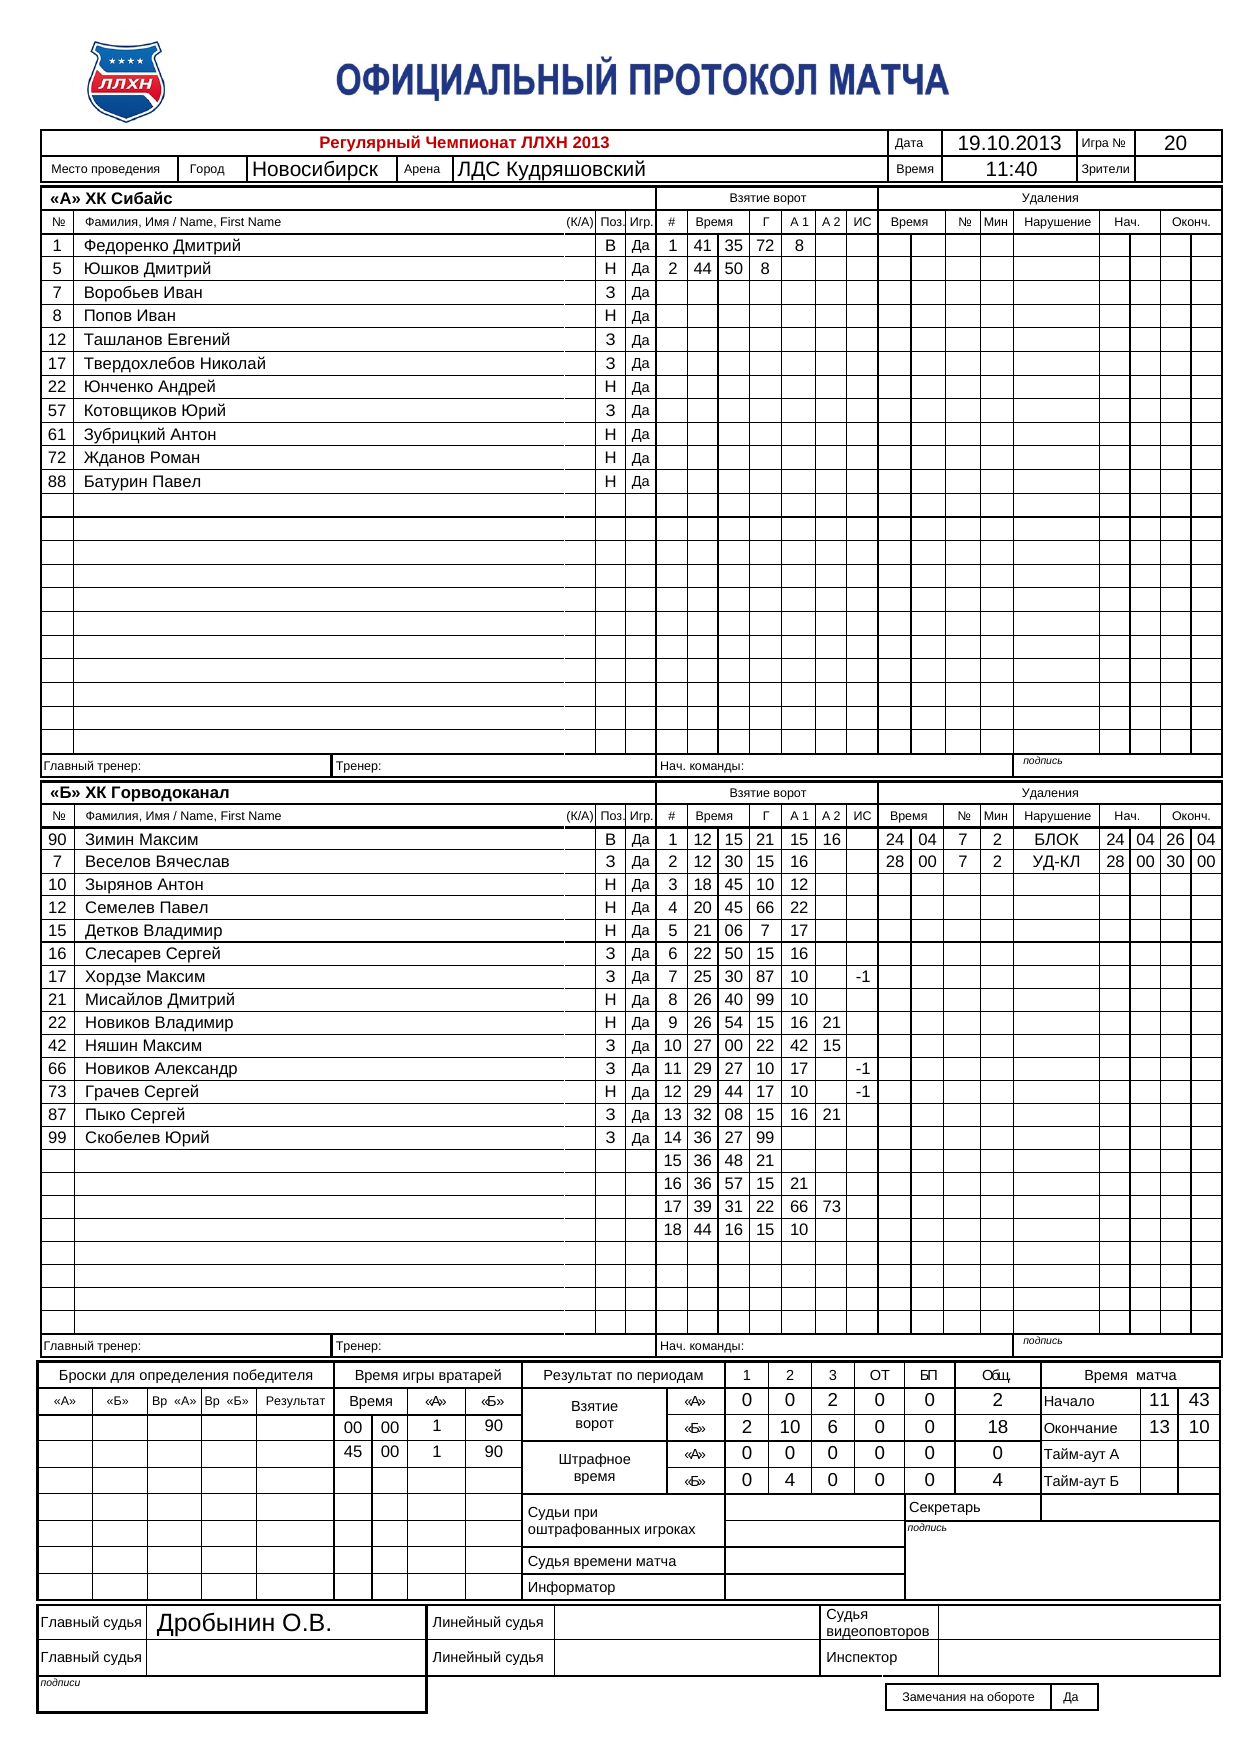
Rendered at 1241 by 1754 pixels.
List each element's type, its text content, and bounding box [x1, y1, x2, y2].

table_cell [657, 470, 687, 493]
table_cell [847, 1311, 877, 1333]
table_cell [944, 1288, 980, 1310]
table_cell Да [626, 989, 655, 1011]
table_cell [816, 707, 846, 729]
table_cell [719, 541, 749, 564]
table_cell [1131, 1058, 1160, 1079]
table_cell [879, 588, 910, 611]
table_cell [1014, 470, 1099, 493]
table_cell [626, 1173, 655, 1195]
table_header 19.10.2013 [943, 131, 1076, 155]
table_cell [75, 1265, 564, 1287]
table_cell Н [596, 470, 625, 493]
table_cell Н [596, 257, 625, 280]
table_cell 35 [719, 235, 749, 256]
table_cell Няшин Максим [75, 1035, 564, 1057]
table_cell [946, 399, 980, 422]
table_cell [565, 659, 595, 682]
table_cell [944, 1035, 980, 1057]
table_cell Да [626, 966, 655, 987]
table_cell [657, 399, 687, 422]
table_cell [1131, 1035, 1160, 1057]
table_cell [944, 1173, 980, 1195]
table_cell [847, 943, 877, 964]
table_cell [466, 1574, 521, 1599]
table_cell [981, 305, 1013, 327]
table_cell 2 [657, 257, 687, 280]
table_cell Нач. [1100, 211, 1160, 233]
table_cell [1192, 565, 1221, 587]
table_cell Линейный судья [428, 1640, 554, 1675]
table_cell [1131, 896, 1160, 918]
table_cell 26 [688, 989, 717, 1011]
table_cell [912, 1035, 943, 1057]
table_cell [1192, 1288, 1221, 1310]
table_cell 8 [657, 989, 687, 1011]
table_cell [939, 1640, 1219, 1675]
table_cell [912, 707, 945, 729]
table_cell [816, 1265, 846, 1287]
table_cell [1100, 1127, 1129, 1149]
table_cell [816, 423, 846, 445]
table_cell [719, 376, 749, 398]
table_cell [981, 659, 1013, 682]
table_cell [1161, 305, 1190, 327]
table_cell Да [626, 1012, 655, 1033]
table_cell [750, 470, 781, 493]
table_cell [596, 707, 625, 729]
table_cell [1131, 423, 1160, 445]
table_cell [879, 1311, 910, 1333]
table_cell 15 [750, 1173, 781, 1195]
table_cell [1161, 328, 1190, 351]
table_header 3 [812, 1363, 854, 1387]
table_cell [408, 1521, 465, 1546]
table_cell Поз. [596, 805, 625, 826]
table_cell [1161, 1035, 1190, 1057]
table_cell [879, 1173, 910, 1195]
table_cell 21 [782, 1173, 815, 1195]
table_cell 0 [905, 1468, 954, 1493]
table_cell 99 [750, 989, 781, 1011]
table_cell [1192, 683, 1221, 706]
table_cell [1100, 494, 1129, 516]
table_cell [750, 565, 781, 587]
table_cell З [596, 1035, 625, 1057]
table_cell # [657, 805, 687, 826]
table_cell [1161, 1127, 1190, 1149]
table_cell [688, 659, 717, 682]
table_cell [1161, 1173, 1190, 1195]
table_cell [42, 588, 73, 611]
table_cell 12 [688, 829, 717, 849]
table_cell [42, 612, 73, 634]
table_cell [981, 1173, 1013, 1195]
table_cell [912, 1058, 943, 1079]
table_cell [1014, 730, 1099, 753]
table_cell [657, 376, 687, 398]
table_cell -1 [847, 966, 877, 987]
table_cell [1100, 1150, 1129, 1172]
table_cell [750, 352, 781, 374]
table_cell [42, 1288, 74, 1310]
table_cell [847, 446, 877, 469]
table_cell 22 [750, 1035, 781, 1057]
table_cell [944, 966, 980, 987]
table_cell 13 [657, 1104, 687, 1126]
table_cell Время [688, 211, 749, 233]
table_cell [1131, 399, 1160, 422]
table_cell [847, 989, 877, 1011]
table_cell [1131, 1196, 1160, 1218]
table_cell [1014, 1219, 1099, 1241]
table_cell [1100, 1081, 1129, 1103]
table_cell 7 [750, 920, 781, 941]
table_cell Зрители [1078, 157, 1134, 181]
table_cell 0 [769, 1389, 811, 1413]
table_cell [847, 305, 877, 327]
table_cell [596, 1196, 625, 1218]
table_cell [879, 1081, 910, 1103]
table_cell 15 [750, 943, 781, 964]
table_cell [782, 1311, 815, 1333]
table_cell [93, 1416, 147, 1440]
table_cell 45 [719, 874, 749, 895]
table_cell [816, 943, 846, 964]
table_cell [1161, 565, 1190, 587]
table_cell [1192, 1242, 1221, 1264]
table_cell [750, 446, 781, 469]
table_cell [1161, 541, 1190, 564]
table_cell [1100, 328, 1129, 351]
table_cell [1014, 989, 1099, 1011]
table_cell [74, 636, 564, 658]
table_cell [847, 1173, 877, 1195]
table_cell Н [596, 989, 625, 1011]
table_cell [1014, 707, 1099, 729]
table_cell [782, 612, 815, 634]
table_cell [75, 1150, 564, 1172]
table_cell Тренер: [333, 755, 655, 776]
table_cell 61 [42, 423, 73, 445]
table_cell [944, 874, 980, 895]
table_cell [719, 1311, 749, 1333]
table_cell [1014, 1150, 1099, 1172]
table_cell [688, 470, 717, 493]
table_cell 30 [1161, 850, 1190, 872]
table_cell Город [179, 157, 246, 181]
table_cell [1099, 1682, 1220, 1711]
table_cell [1192, 399, 1221, 422]
table_cell [257, 1547, 333, 1573]
table_cell Мин [981, 211, 1013, 233]
table_cell [981, 328, 1013, 351]
table_cell [750, 683, 781, 706]
table_cell [879, 565, 910, 587]
table_cell Воробьев Иван [74, 281, 564, 303]
table_cell [1100, 920, 1129, 941]
table_cell [1042, 1495, 1219, 1520]
table_cell подпись [1014, 755, 1221, 776]
table_cell [1100, 352, 1129, 374]
table_cell З [596, 281, 625, 303]
table_cell 10 [782, 989, 815, 1011]
table_cell [981, 235, 1013, 256]
table_cell Информатор [523, 1575, 724, 1599]
table_cell [782, 659, 815, 682]
table_cell [42, 636, 73, 658]
table_cell 10 [782, 1081, 815, 1103]
table_cell [879, 352, 910, 374]
table_cell Да [626, 257, 655, 280]
table_cell [782, 1127, 815, 1149]
table_cell Нач. [1100, 805, 1160, 826]
table_cell [726, 1548, 904, 1573]
table_cell [565, 399, 595, 422]
table_cell [1100, 518, 1129, 540]
table_cell [688, 588, 717, 611]
table_cell [657, 612, 687, 634]
table_cell [719, 281, 749, 303]
table_cell [657, 1242, 687, 1264]
table_cell [1179, 1441, 1219, 1467]
table_cell [1161, 896, 1190, 918]
table_cell 73 [816, 1196, 846, 1218]
table_cell [912, 683, 945, 706]
table_cell 6 [657, 943, 687, 964]
table_cell З [596, 328, 625, 351]
table_cell [847, 257, 877, 280]
table_cell [879, 943, 910, 964]
table_cell [1014, 1242, 1099, 1264]
table_cell [1161, 423, 1190, 445]
table_cell [946, 235, 980, 256]
table_cell [782, 305, 815, 327]
table_cell [565, 1150, 595, 1172]
table_cell 57 [42, 399, 73, 422]
table_cell [1131, 683, 1160, 706]
table_cell [1131, 588, 1160, 611]
table_cell [657, 636, 687, 658]
table_cell [912, 943, 943, 964]
table_cell [782, 730, 815, 753]
table_cell [981, 281, 1013, 303]
table_cell [879, 683, 910, 706]
table_cell [42, 1219, 74, 1241]
table_cell [750, 588, 781, 611]
table_cell [596, 1150, 625, 1172]
table_cell ЛДС Кудряшовский [454, 157, 887, 181]
table_cell [1014, 446, 1099, 469]
table_cell [1100, 281, 1129, 303]
table_cell [1014, 1081, 1099, 1103]
table_cell 41 [688, 235, 717, 256]
table_cell [688, 328, 717, 351]
table_cell Ташланов Евгений [74, 328, 564, 351]
table_cell 0 [905, 1415, 954, 1440]
table_cell [335, 1468, 371, 1493]
table_cell [1100, 376, 1129, 398]
table_cell [719, 305, 749, 327]
table_cell [1014, 376, 1099, 398]
table_cell 8 [782, 235, 815, 256]
table_cell «А» [668, 1389, 724, 1413]
table_cell № [944, 805, 980, 826]
table_cell А 1 [782, 211, 815, 233]
table_cell 04 [912, 829, 943, 849]
table_cell № [42, 211, 73, 233]
table_cell [912, 896, 943, 918]
table_cell 00 [1192, 850, 1221, 872]
table_cell [946, 683, 980, 706]
table_cell Нач. команды: [657, 1335, 1012, 1356]
table_cell [596, 1311, 625, 1333]
table_cell [944, 896, 980, 918]
table_cell 7 [42, 850, 74, 872]
table_cell [879, 376, 910, 398]
table_cell [565, 636, 595, 658]
table_cell 15 [750, 1104, 781, 1126]
table_cell 25 [688, 966, 717, 987]
table_cell [816, 541, 846, 564]
table_cell [93, 1494, 147, 1520]
table_cell [626, 730, 655, 753]
table_cell [626, 588, 655, 611]
table_cell [1161, 588, 1190, 611]
table_cell Да [626, 376, 655, 398]
table_cell [1192, 636, 1221, 658]
table_cell [750, 730, 781, 753]
table_cell [782, 399, 815, 422]
table_cell [816, 1288, 846, 1310]
table_cell 12 [42, 328, 73, 351]
table_cell [946, 730, 980, 753]
table_cell [847, 850, 877, 872]
table_cell [981, 989, 1013, 1011]
table_cell [565, 1012, 595, 1033]
table_cell А 2 [816, 805, 846, 826]
table_cell 0 [905, 1389, 954, 1413]
table_cell [626, 659, 655, 682]
table_cell 00 [719, 1035, 749, 1057]
table_cell [1014, 565, 1099, 587]
table_cell [1161, 352, 1190, 374]
table_cell [879, 423, 910, 445]
table_cell [912, 494, 945, 516]
table_cell [1014, 1196, 1099, 1218]
table_cell [1131, 1081, 1160, 1103]
table_cell [981, 1196, 1013, 1218]
table_cell [847, 235, 877, 256]
table_cell [565, 850, 595, 872]
table_cell [981, 541, 1013, 564]
table_cell [1131, 446, 1160, 469]
table_header Удаления [879, 188, 1221, 209]
table_cell [816, 376, 846, 398]
table_cell 0 [726, 1389, 768, 1413]
table_cell [944, 1058, 980, 1079]
table_cell Новиков Владимир [75, 1012, 564, 1033]
table_cell [42, 659, 73, 682]
table_cell А 1 [782, 805, 815, 826]
table_cell [1014, 943, 1099, 964]
table_cell [42, 565, 73, 587]
table_cell УД-КЛ [1014, 850, 1099, 872]
table_cell 17 [782, 920, 815, 941]
table_cell 10 [782, 966, 815, 987]
table_cell Да [626, 446, 655, 469]
table_cell [879, 1265, 910, 1287]
table_cell [782, 707, 815, 729]
table_header 20 [1136, 131, 1221, 155]
table_cell [816, 896, 846, 918]
table_cell [688, 612, 717, 634]
table_cell [1192, 376, 1221, 398]
table_cell (К/А) [565, 805, 595, 826]
table_cell 16 [42, 943, 74, 964]
table_cell [657, 423, 687, 445]
table_cell Главный судья [39, 1606, 146, 1639]
table_cell 36 [688, 1127, 717, 1149]
table_cell [944, 1311, 980, 1333]
table_cell [39, 1547, 92, 1573]
table_cell [912, 446, 945, 469]
table_cell 0 [855, 1442, 904, 1467]
table_cell [466, 1468, 521, 1493]
table_cell [816, 636, 846, 658]
table_cell [408, 1468, 465, 1493]
table_cell [1161, 966, 1190, 987]
table_cell [42, 1173, 74, 1195]
table_cell 17 [782, 1058, 815, 1079]
table_cell [1161, 707, 1190, 729]
table_cell Нарушение [1014, 805, 1099, 826]
table_cell [981, 565, 1013, 587]
table_cell [596, 1288, 625, 1310]
table_header Результат по периодам [523, 1363, 724, 1387]
table_cell [816, 1150, 846, 1172]
table_cell [946, 328, 980, 351]
table_cell [626, 1242, 655, 1264]
table_cell [688, 1288, 717, 1310]
table_cell [816, 1219, 846, 1241]
table_cell [1014, 1265, 1099, 1287]
table_cell [74, 588, 564, 611]
table_cell 1 [408, 1441, 465, 1467]
table_cell [912, 352, 945, 374]
table_cell 2 [981, 829, 1013, 849]
table_cell [657, 1265, 687, 1287]
table_cell [750, 1265, 781, 1287]
table_cell З [596, 943, 625, 964]
table_cell [1014, 518, 1099, 540]
table_cell [565, 281, 595, 303]
table_cell [1100, 943, 1129, 964]
table_cell [1192, 470, 1221, 493]
table_header ОТ [855, 1363, 904, 1387]
table_cell 31 [719, 1196, 749, 1218]
table_cell [657, 328, 687, 351]
table_cell 15 [750, 1219, 781, 1241]
table_cell [1161, 257, 1190, 280]
table_cell [816, 730, 846, 753]
table_cell Тайм-аут А [1042, 1441, 1140, 1467]
table_cell [946, 707, 980, 729]
table_cell [657, 494, 687, 516]
table_cell Хордзе Максим [75, 966, 564, 987]
table_cell [847, 399, 877, 422]
table_cell [912, 399, 945, 422]
table_cell [981, 896, 1013, 918]
table_cell -1 [847, 1058, 877, 1079]
table_cell [1131, 1219, 1160, 1241]
table_cell [981, 1288, 1013, 1310]
table_cell Да [626, 1127, 655, 1149]
table_cell [596, 730, 625, 753]
table_cell 04 [1192, 829, 1221, 849]
table_cell 16 [782, 1104, 815, 1126]
table_cell [946, 494, 980, 516]
table_cell [626, 612, 655, 634]
table_cell 20 [688, 896, 717, 918]
table_cell 16 [657, 1173, 687, 1195]
table_cell [74, 541, 564, 564]
table_cell Время [335, 1389, 407, 1413]
table_cell [912, 1127, 943, 1149]
table_cell [816, 565, 846, 587]
table_cell 90 [466, 1441, 521, 1467]
table_cell [1161, 494, 1190, 516]
table_cell Да [626, 1035, 655, 1057]
table_cell [847, 1288, 877, 1310]
table_cell [847, 423, 877, 445]
table_cell БЛОК [1014, 829, 1099, 849]
table_cell [688, 683, 717, 706]
table_cell [335, 1547, 371, 1573]
table_cell [879, 896, 910, 918]
table_cell [1192, 305, 1221, 327]
table_cell [565, 1127, 595, 1149]
table_cell Оконч. [1161, 805, 1221, 826]
table_cell # [657, 211, 687, 233]
table_cell [1100, 1058, 1129, 1079]
table_cell Главный тренер: [42, 755, 330, 776]
table_cell 45 [335, 1441, 371, 1467]
table_cell [626, 1288, 655, 1310]
table_cell [565, 1081, 595, 1103]
table_cell [93, 1441, 147, 1467]
table_cell [719, 1265, 749, 1287]
table_cell Тренер: [333, 1335, 655, 1356]
table_cell [847, 730, 877, 753]
table_cell [1131, 1288, 1160, 1310]
table_cell Взятие ворот [523, 1389, 666, 1440]
table_cell [1014, 659, 1099, 682]
table_cell [944, 1081, 980, 1103]
table_cell 17 [42, 352, 73, 374]
table_cell Новиков Александр [75, 1058, 564, 1079]
table_cell [1161, 636, 1190, 658]
table_cell Да [626, 829, 655, 849]
table_cell [1100, 541, 1129, 564]
table_cell [719, 352, 749, 374]
table_cell [1161, 1219, 1190, 1241]
table_cell 17 [750, 1081, 781, 1103]
table_cell [944, 1219, 980, 1241]
table_cell [257, 1494, 333, 1520]
table_header Время игры вратарей [335, 1363, 521, 1387]
table_cell 10 [657, 1035, 687, 1057]
table_cell [1192, 1127, 1221, 1149]
table_cell [1192, 966, 1221, 987]
table_cell [42, 541, 73, 564]
table_cell [719, 423, 749, 445]
table_cell [1161, 1242, 1190, 1264]
table_cell [1131, 1311, 1160, 1333]
table_cell [847, 281, 877, 303]
table_cell [1161, 612, 1190, 634]
table_cell [565, 1242, 595, 1264]
table_cell [42, 1196, 74, 1218]
table_cell Н [596, 1081, 625, 1103]
table_cell [1192, 707, 1221, 729]
table_cell [1192, 896, 1221, 918]
table_cell 0 [855, 1468, 904, 1493]
table_cell [1192, 1081, 1221, 1103]
table_cell [1131, 1150, 1160, 1172]
table_cell [74, 612, 564, 634]
table_cell [782, 352, 815, 374]
table_cell [1014, 257, 1099, 280]
table_cell Да [626, 305, 655, 327]
table_cell 48 [719, 1150, 749, 1172]
table_cell [257, 1416, 333, 1440]
table_cell [74, 518, 564, 540]
table_cell 08 [719, 1104, 749, 1126]
table_cell 15 [816, 1035, 846, 1057]
table_cell [466, 1521, 521, 1546]
table_cell [847, 896, 877, 918]
table_cell [1192, 1058, 1221, 1079]
table_cell [1161, 518, 1190, 540]
picture [5, 28, 1179, 129]
table_cell 22 [782, 896, 815, 918]
table_cell [816, 399, 846, 422]
table_cell [1100, 305, 1129, 327]
table_cell [1161, 281, 1190, 303]
table_cell [912, 636, 945, 658]
table_cell [944, 943, 980, 964]
table_cell [719, 1288, 749, 1310]
table_cell [1014, 352, 1099, 374]
table_cell 14 [657, 1127, 687, 1149]
table_cell [782, 518, 815, 540]
table_cell 18 [956, 1415, 1040, 1440]
table_cell 44 [688, 257, 717, 280]
table_cell З [596, 1058, 625, 1079]
table_cell 5 [42, 257, 73, 280]
table_cell [596, 494, 625, 516]
table_cell 7 [657, 966, 687, 987]
table_cell [946, 305, 980, 327]
table_cell [782, 281, 815, 303]
table_cell [657, 541, 687, 564]
table_cell «Б » [466, 1389, 521, 1413]
table_cell [912, 1150, 943, 1172]
table_cell [39, 1521, 92, 1546]
table_cell [1014, 1104, 1099, 1126]
table_cell (К/А) [565, 211, 595, 233]
table_cell [847, 1196, 877, 1218]
table_cell 3 [657, 874, 687, 895]
table_cell [750, 659, 781, 682]
table_cell [1192, 1035, 1221, 1057]
table_cell [981, 257, 1013, 280]
table_cell 0 [855, 1389, 904, 1413]
table_cell [719, 730, 749, 753]
table_cell Арена [398, 157, 452, 181]
table_cell [1014, 1311, 1099, 1333]
table_cell [879, 1058, 910, 1079]
table_cell [202, 1468, 256, 1493]
table_cell 66 [782, 1196, 815, 1218]
table_cell [1014, 328, 1099, 351]
table_cell 28 [1100, 850, 1129, 872]
table_cell [944, 920, 980, 941]
table_cell 4 [657, 896, 687, 918]
table_cell 17 [42, 966, 74, 987]
table_cell [1161, 399, 1190, 422]
table_cell [1014, 612, 1099, 634]
table_cell Зимин Максим [75, 829, 564, 849]
table_cell 11 [1141, 1389, 1177, 1413]
table_cell [912, 730, 945, 753]
table_cell [879, 518, 910, 540]
table_cell [626, 565, 655, 587]
table_cell [719, 636, 749, 658]
table_cell [74, 683, 564, 706]
table_cell 10 [1179, 1415, 1219, 1440]
table_cell [565, 874, 595, 895]
table_cell [93, 1468, 147, 1493]
table_cell 15 [42, 920, 74, 941]
table_cell [944, 1265, 980, 1287]
table_cell [1131, 874, 1160, 895]
table_cell [912, 612, 945, 634]
table_cell [688, 541, 717, 564]
table_cell [42, 1311, 74, 1333]
table_cell [981, 636, 1013, 658]
table_cell [782, 636, 815, 658]
table_cell 0 [769, 1442, 811, 1467]
table_cell [912, 235, 945, 256]
table_cell [719, 1242, 749, 1264]
table_cell Да [626, 352, 655, 374]
table_cell [596, 1265, 625, 1287]
table_cell [847, 612, 877, 634]
table_cell 39 [688, 1196, 717, 1218]
table_cell [879, 920, 910, 941]
table_cell [565, 966, 595, 987]
table_cell [750, 707, 781, 729]
table_cell [782, 446, 815, 469]
table_cell [565, 1035, 595, 1057]
table_cell 15 [750, 850, 781, 872]
table_cell [1161, 1081, 1190, 1103]
table_cell Котовщиков Юрий [74, 399, 564, 422]
table_cell [1192, 1104, 1221, 1126]
table_cell [688, 1265, 717, 1287]
table_cell 42 [42, 1035, 74, 1057]
table_cell А 2 [816, 211, 846, 233]
table_cell [816, 874, 846, 895]
table_cell 42 [782, 1035, 815, 1057]
table_cell [879, 989, 910, 1011]
table_cell [981, 683, 1013, 706]
table_cell [596, 541, 625, 564]
table_cell [373, 1574, 407, 1599]
table_cell Слесарев Сергей [75, 943, 564, 964]
table_cell [596, 636, 625, 658]
table_cell [75, 1173, 564, 1195]
table_cell [847, 683, 877, 706]
table_cell Да [626, 874, 655, 895]
table_cell [565, 1265, 595, 1287]
table_cell [847, 376, 877, 398]
table_cell № [946, 211, 980, 233]
table_cell [408, 1574, 465, 1599]
table_cell 30 [719, 966, 749, 987]
table_cell [719, 399, 749, 422]
table_header Да [1052, 1685, 1097, 1709]
table_cell [565, 541, 595, 564]
table_cell [688, 494, 717, 516]
table_cell [148, 1574, 201, 1599]
table_cell [1192, 328, 1221, 351]
table_header Взятие ворот [657, 188, 877, 209]
table_cell [1161, 1265, 1190, 1287]
table_cell [657, 352, 687, 374]
table_cell 18 [688, 874, 717, 895]
table_cell 36 [688, 1173, 717, 1195]
table_cell [657, 305, 687, 327]
table_cell [565, 494, 595, 516]
table_cell [816, 850, 846, 872]
table_cell [1131, 518, 1160, 540]
table_cell 54 [719, 1012, 749, 1033]
table_cell 43 [1179, 1389, 1219, 1413]
table_cell 30 [719, 850, 749, 872]
table_cell [1131, 1127, 1160, 1149]
table_cell Да [626, 943, 655, 964]
table_cell [1131, 494, 1160, 516]
table_cell [1131, 541, 1160, 564]
table_cell Н [596, 896, 625, 918]
table_cell [750, 636, 781, 658]
table_cell [912, 305, 945, 327]
table_cell Да [626, 328, 655, 351]
table_cell 1 [408, 1416, 465, 1440]
table_cell [847, 518, 877, 540]
table_cell [1100, 636, 1129, 658]
table_cell Федоренко Дмитрий [74, 235, 564, 256]
table_cell З [596, 1127, 625, 1149]
table_cell [657, 281, 687, 303]
table_cell [946, 659, 980, 682]
table_cell 90 [466, 1416, 521, 1440]
table_cell [782, 1150, 815, 1172]
table_cell 9 [657, 1012, 687, 1033]
table_cell З [596, 399, 625, 422]
table_cell [1131, 281, 1160, 303]
table_cell [1192, 257, 1221, 280]
table_cell ИС [847, 805, 877, 826]
table_cell [1100, 399, 1129, 422]
table_cell 16 [782, 1012, 815, 1033]
table_cell [981, 1242, 1013, 1264]
table_cell В [596, 829, 625, 849]
table_cell [565, 896, 595, 918]
table_cell [42, 707, 73, 729]
table_cell [879, 1288, 910, 1310]
table_cell [657, 659, 687, 682]
table_cell [1192, 352, 1221, 374]
table_cell [879, 730, 910, 753]
table_cell [847, 565, 877, 587]
table_cell [148, 1468, 201, 1493]
table_cell [42, 683, 73, 706]
table_cell 12 [782, 874, 815, 895]
table_cell [719, 707, 749, 729]
table_cell [148, 1547, 201, 1573]
table_cell [1131, 565, 1160, 587]
table_cell Результат [257, 1389, 333, 1413]
table_cell [946, 541, 980, 564]
table_cell Фамилия, Имя / Name, First Name [74, 211, 565, 233]
table_cell [816, 659, 846, 682]
table_cell [847, 588, 877, 611]
table_cell [750, 376, 781, 398]
table_cell [1100, 989, 1129, 1011]
table_cell Главный тренер: [42, 1335, 330, 1356]
table_cell [1131, 943, 1160, 964]
table_cell [1100, 588, 1129, 611]
table_cell [657, 1311, 687, 1333]
table_cell [42, 494, 73, 516]
table_cell [1161, 470, 1190, 493]
table_cell «А» [408, 1389, 465, 1413]
table_cell [946, 446, 980, 469]
table_cell 2 [956, 1389, 1040, 1413]
table_cell [1014, 235, 1099, 256]
table_cell [147, 1640, 425, 1675]
table_cell 29 [688, 1081, 717, 1103]
table_cell [257, 1574, 333, 1599]
table_cell Главный судья [39, 1640, 146, 1675]
table_cell Пыко Сергей [75, 1104, 564, 1126]
table_cell [750, 541, 781, 564]
table_cell [981, 518, 1013, 540]
table_cell [1014, 874, 1099, 895]
table_cell [946, 588, 980, 611]
table_cell подпись [1014, 1335, 1221, 1356]
table_cell 7 [944, 829, 980, 849]
table_cell 66 [42, 1058, 74, 1079]
table_cell [1014, 399, 1099, 422]
table_cell 11:40 [943, 157, 1076, 181]
table_cell [782, 328, 815, 351]
table_cell ИС [847, 211, 877, 233]
table_cell 15 [750, 1012, 781, 1033]
table_cell [816, 588, 846, 611]
table_cell З [596, 850, 625, 872]
table_cell [626, 1150, 655, 1172]
table_cell [1192, 1173, 1221, 1195]
table_cell [626, 1311, 655, 1333]
table_cell [565, 612, 595, 634]
table_cell [816, 683, 846, 706]
table_cell «А» [39, 1389, 92, 1413]
table_cell [912, 423, 945, 445]
table_cell [1100, 1035, 1129, 1057]
table_cell [408, 1547, 465, 1573]
table_cell [981, 920, 1013, 941]
table_cell 22 [750, 1196, 781, 1218]
table_cell [1100, 966, 1129, 987]
table_cell Да [626, 896, 655, 918]
table_cell 15 [782, 829, 815, 849]
table_cell [74, 494, 564, 516]
table_cell Нач. команды: [657, 755, 1012, 776]
table_cell [981, 1035, 1013, 1057]
table_cell 87 [42, 1104, 74, 1126]
table_cell [1192, 1012, 1221, 1033]
table_cell [981, 588, 1013, 611]
table_cell 22 [42, 1012, 74, 1033]
table_cell [879, 1104, 910, 1126]
table_cell [1161, 659, 1190, 682]
table_cell [1100, 565, 1129, 587]
table_cell [847, 874, 877, 895]
table_cell [565, 328, 595, 351]
table_cell Н [596, 376, 625, 398]
table_cell 99 [42, 1127, 74, 1149]
table_cell 57 [719, 1173, 749, 1195]
table_cell [912, 1311, 943, 1333]
table_cell [1136, 157, 1221, 181]
table_cell «Б» [93, 1389, 147, 1413]
table_cell [657, 707, 687, 729]
table_cell [1100, 1265, 1129, 1287]
table_cell [1131, 730, 1160, 753]
table_cell [565, 423, 595, 445]
table_header Время матча [1042, 1363, 1219, 1387]
table_cell Штрафное время [523, 1442, 666, 1493]
table_cell [879, 328, 910, 351]
table_cell [879, 446, 910, 469]
table_cell [1131, 636, 1160, 658]
table_cell [1100, 423, 1129, 445]
table_cell [565, 683, 595, 706]
table_cell Дробынин О.В. [147, 1606, 425, 1639]
table_cell 16 [782, 943, 815, 964]
table_cell 11 [657, 1058, 687, 1079]
table_cell [816, 989, 846, 1011]
table_cell [1161, 683, 1190, 706]
table_cell [42, 1150, 74, 1172]
table_cell [912, 376, 945, 398]
table_cell 4 [956, 1468, 1040, 1493]
table_cell 16 [782, 850, 815, 872]
table_cell [565, 588, 595, 611]
table_cell [657, 446, 687, 469]
table_cell [1100, 1288, 1129, 1310]
table_cell [565, 1219, 595, 1241]
table_cell [626, 518, 655, 540]
table_cell [847, 352, 877, 374]
table_cell [879, 541, 910, 564]
table_cell [944, 1150, 980, 1172]
table_cell [1014, 683, 1099, 706]
table_cell Н [596, 423, 625, 445]
table_cell Вр «Б» [202, 1389, 256, 1413]
table_cell [1131, 1173, 1160, 1195]
table_cell [626, 683, 655, 706]
table_cell [626, 636, 655, 658]
table_cell 87 [750, 966, 781, 987]
table_cell [626, 541, 655, 564]
table_cell Юшков Дмитрий [74, 257, 564, 280]
table_cell [373, 1494, 407, 1520]
table_cell [847, 636, 877, 658]
table_cell [42, 1265, 74, 1287]
table_cell Да [626, 850, 655, 872]
table_cell [688, 518, 717, 540]
table_cell 2 [726, 1415, 768, 1440]
table_cell [750, 399, 781, 422]
table_cell [981, 874, 1013, 895]
table_cell Да [626, 1058, 655, 1079]
table_cell 88 [42, 470, 73, 493]
table_cell [148, 1441, 201, 1467]
table_cell [847, 1012, 877, 1033]
table_cell [626, 1196, 655, 1218]
table_cell [946, 565, 980, 587]
table_cell [946, 470, 980, 493]
table_cell [879, 257, 910, 280]
table_cell [782, 683, 815, 706]
table_cell [912, 1173, 943, 1195]
table_cell Новосибирск [248, 157, 396, 181]
table_cell [39, 1468, 92, 1493]
table_cell [1131, 989, 1160, 1011]
table_cell [1161, 943, 1190, 964]
table_cell [1014, 896, 1099, 918]
table_cell [750, 1242, 781, 1264]
table_cell [816, 446, 846, 469]
table_cell [782, 541, 815, 564]
table_cell [912, 1196, 943, 1218]
table_cell [946, 352, 980, 374]
table_cell [946, 376, 980, 398]
table_cell 22 [42, 376, 73, 398]
table_cell Твердохлебов Николай [74, 352, 564, 374]
table_cell [1014, 1012, 1099, 1033]
table_cell [912, 1081, 943, 1103]
table_cell подпись [906, 1522, 1219, 1599]
table_cell [565, 920, 595, 941]
table_cell 06 [719, 920, 749, 941]
table_cell [202, 1521, 256, 1546]
table_cell [847, 1242, 877, 1264]
table_cell [912, 565, 945, 587]
table_cell [93, 1574, 147, 1599]
table_cell [1131, 920, 1160, 941]
table_cell [912, 659, 945, 682]
table_cell [719, 328, 749, 351]
table_cell [981, 1219, 1013, 1241]
table_cell Скобелев Юрий [75, 1127, 564, 1149]
table_cell Н [596, 446, 625, 469]
table_cell [1014, 1127, 1099, 1149]
table_cell 24 [1100, 829, 1129, 849]
table_cell [657, 683, 687, 706]
table_cell 1 [657, 235, 687, 256]
table_cell [565, 470, 595, 493]
table_cell [981, 1012, 1013, 1033]
table_cell [912, 966, 943, 987]
table_cell [879, 1012, 910, 1033]
table_cell [596, 1173, 625, 1195]
table_cell Детков Владимир [75, 920, 564, 941]
table_cell Игр. [626, 805, 655, 826]
table_cell [912, 470, 945, 493]
table_cell [782, 423, 815, 445]
table_cell [879, 874, 910, 895]
table_cell Зырянов Антон [75, 874, 564, 895]
table_cell [1161, 920, 1190, 941]
table_cell Веселов Вячеслав [75, 850, 564, 872]
table_cell [39, 1494, 92, 1520]
table_cell [335, 1521, 371, 1546]
table_cell 10 [750, 874, 781, 895]
table_cell [782, 1265, 815, 1287]
table_cell 0 [812, 1468, 854, 1493]
table_cell [1131, 328, 1160, 351]
table_cell [565, 1058, 595, 1079]
table_cell [782, 588, 815, 611]
table_cell 21 [816, 1012, 846, 1033]
table_cell [1014, 494, 1099, 516]
table_cell [879, 1127, 910, 1149]
table_cell 0 [956, 1442, 1040, 1467]
table_cell [74, 707, 564, 729]
table_cell 26 [1161, 829, 1190, 849]
table_cell Судья времени матча [523, 1548, 724, 1573]
table_cell [1192, 541, 1221, 564]
table_cell [1100, 1219, 1129, 1241]
table_cell [782, 494, 815, 516]
table_cell [912, 1104, 943, 1126]
table_header Регулярный Чемпионат ЛЛХН 2013 [42, 131, 887, 155]
table_cell Н [596, 920, 625, 941]
table_cell 0 [905, 1442, 954, 1467]
table_cell [657, 518, 687, 540]
table_cell [981, 943, 1013, 964]
table_cell «Б» [668, 1468, 724, 1493]
table_cell 27 [719, 1058, 749, 1079]
table_cell [202, 1416, 256, 1440]
table_cell [981, 446, 1013, 469]
table_cell 04 [1131, 829, 1160, 849]
table_cell 5 [657, 920, 687, 941]
table_cell [816, 352, 846, 374]
table_cell 21 [816, 1104, 846, 1126]
table_cell [1100, 1311, 1129, 1333]
table_cell [750, 281, 781, 303]
table_cell [719, 612, 749, 634]
table_cell [565, 518, 595, 540]
table_cell [1100, 1104, 1129, 1126]
table_cell [1100, 446, 1129, 469]
table_cell Время [879, 805, 943, 826]
table_cell Нарушение [1014, 211, 1099, 233]
table_cell [912, 328, 945, 351]
table_cell Г [750, 211, 781, 233]
table_cell Да [626, 470, 655, 493]
table_cell [912, 1219, 943, 1241]
table_cell [816, 966, 846, 987]
table_cell Семелев Павел [75, 896, 564, 918]
table_cell [75, 1311, 564, 1333]
table_cell [1161, 1150, 1190, 1172]
table_cell [981, 1265, 1013, 1287]
table_cell [847, 707, 877, 729]
table_cell [657, 730, 687, 753]
table_cell 66 [750, 896, 781, 918]
table_cell [596, 612, 625, 634]
table_cell [596, 659, 625, 682]
table_cell [750, 518, 781, 540]
table_cell [688, 565, 717, 587]
table_cell Мин [981, 805, 1013, 826]
table_cell [750, 494, 781, 516]
table_cell [1014, 1173, 1099, 1195]
table_cell [879, 470, 910, 493]
table_cell [912, 518, 945, 540]
table_cell Тайм-аут Б [1042, 1468, 1140, 1493]
table_cell [981, 352, 1013, 374]
table_cell 24 [879, 829, 910, 849]
table_cell [565, 352, 595, 374]
table_cell [1161, 874, 1190, 895]
table_cell [1014, 636, 1099, 658]
table_cell [782, 1242, 815, 1264]
table_cell 0 [855, 1415, 904, 1440]
table_cell [408, 1494, 465, 1520]
table_cell [565, 446, 595, 469]
table_cell [202, 1574, 256, 1599]
table_cell [1161, 1012, 1190, 1033]
table_cell [688, 305, 717, 327]
table_cell 13 [1141, 1415, 1177, 1440]
table_cell [75, 1219, 564, 1241]
table_cell [202, 1494, 256, 1520]
table_cell [816, 518, 846, 540]
table_cell [688, 446, 717, 469]
table_cell [1179, 1468, 1219, 1493]
table_cell 44 [719, 1081, 749, 1103]
table_cell [74, 565, 564, 587]
table_cell [1131, 470, 1160, 493]
table_cell [565, 989, 595, 1011]
table_cell [719, 659, 749, 682]
table_cell [75, 1288, 564, 1310]
table_cell [912, 1265, 943, 1287]
table_cell [879, 1242, 910, 1264]
table_cell [596, 565, 625, 587]
table_cell [688, 730, 717, 753]
table_cell [750, 612, 781, 634]
table_cell [626, 707, 655, 729]
table_cell З [596, 966, 625, 987]
table_cell [946, 612, 980, 634]
table_cell 26 [688, 1012, 717, 1033]
table_cell [750, 1288, 781, 1310]
table_cell [816, 470, 846, 493]
table_cell [688, 399, 717, 422]
table_cell [816, 305, 846, 327]
table_cell [1131, 659, 1160, 682]
table_header Удаления [879, 783, 1221, 803]
table_cell [912, 1242, 943, 1264]
table_cell [1192, 1311, 1221, 1333]
table_cell Да [626, 1104, 655, 1126]
table_cell [719, 470, 749, 493]
table_cell [148, 1416, 201, 1440]
table_cell [1100, 730, 1129, 753]
table_cell З [596, 1104, 625, 1126]
table_cell [373, 1468, 407, 1493]
table_cell [879, 1150, 910, 1172]
table_cell [912, 1288, 943, 1310]
table_cell [626, 1265, 655, 1287]
table_cell [565, 1288, 595, 1310]
table_cell [1014, 920, 1099, 941]
table_cell [42, 518, 73, 540]
table_cell [555, 1606, 819, 1639]
table_header Дата [889, 131, 941, 155]
table_header Замечания на обороте [887, 1685, 1050, 1709]
table_cell [1141, 1468, 1177, 1493]
table_cell Судья видеоповторов [821, 1606, 938, 1639]
table_cell [1131, 1242, 1160, 1264]
table_cell 10 [750, 1058, 781, 1079]
table_cell Жданов Роман [74, 446, 564, 469]
table_cell [373, 1521, 407, 1546]
table_cell [981, 1311, 1013, 1333]
table_cell [726, 1521, 904, 1546]
table_cell Да [626, 920, 655, 941]
table_cell 36 [688, 1150, 717, 1172]
table_cell [879, 659, 910, 682]
table_cell [1192, 518, 1221, 540]
table_cell Инспектор [821, 1640, 938, 1675]
table_cell [1014, 1035, 1099, 1057]
table_cell [688, 1242, 717, 1264]
table_cell [42, 730, 73, 753]
table_cell [688, 281, 717, 303]
table_cell 4 [769, 1468, 811, 1493]
table_cell [946, 636, 980, 658]
table_cell [565, 730, 595, 753]
table_cell [879, 235, 910, 256]
table_cell [565, 376, 595, 398]
table_cell [1192, 588, 1221, 611]
table_cell Линейный судья [428, 1606, 554, 1639]
table_cell [816, 1058, 846, 1079]
table_cell [946, 518, 980, 540]
table_cell 73 [42, 1081, 74, 1103]
table_cell [565, 1311, 595, 1333]
table_cell 0 [726, 1442, 768, 1467]
table_cell 72 [42, 446, 73, 469]
table_cell [1161, 1311, 1190, 1333]
table_cell № [42, 805, 74, 826]
table_cell [596, 1242, 625, 1264]
table_cell 8 [750, 257, 781, 280]
table_cell [981, 1127, 1013, 1149]
table_cell [1192, 659, 1221, 682]
table_cell [428, 1677, 882, 1711]
table_cell [202, 1547, 256, 1573]
table_cell [1161, 1288, 1190, 1310]
table_cell [981, 1150, 1013, 1172]
table_cell [981, 966, 1013, 987]
table_cell 16 [816, 829, 846, 849]
table_cell [688, 1311, 717, 1333]
table_cell [565, 943, 595, 964]
table_cell [816, 1081, 846, 1103]
table_cell [847, 1127, 877, 1149]
table_cell [912, 989, 943, 1011]
table_cell [688, 707, 717, 729]
table_cell [1100, 683, 1129, 706]
table_cell [981, 423, 1013, 445]
table_cell [1161, 1196, 1190, 1218]
table_cell [944, 1196, 980, 1218]
table_cell [1100, 874, 1129, 895]
table_cell [1131, 376, 1160, 398]
table_cell [946, 423, 980, 445]
table_cell [148, 1494, 201, 1520]
table_header Броски для определения победителя [39, 1363, 333, 1387]
table_cell [1100, 470, 1129, 493]
table_cell [1131, 305, 1160, 327]
table_cell Оконч. [1161, 211, 1221, 233]
table_cell [1100, 235, 1129, 256]
table_cell «Б» [668, 1415, 724, 1440]
table_cell [1100, 1012, 1129, 1033]
table_cell [1100, 707, 1129, 729]
table_cell [1192, 423, 1221, 445]
table_cell [981, 612, 1013, 634]
table_cell [847, 1265, 877, 1287]
table_cell Да [626, 423, 655, 445]
table_cell [657, 588, 687, 611]
table_cell 72 [750, 235, 781, 256]
table_cell Время [889, 157, 941, 181]
table_cell [1192, 235, 1221, 256]
table_cell 21 [750, 829, 781, 849]
table_cell [981, 1058, 1013, 1079]
table_cell Поз. [596, 211, 625, 233]
table_cell [879, 494, 910, 516]
table_cell [847, 1219, 877, 1241]
table_cell [1014, 1288, 1099, 1310]
table_cell 7 [42, 281, 73, 303]
table_cell [816, 1127, 846, 1149]
table_cell [816, 920, 846, 941]
table_cell [847, 494, 877, 516]
table_cell [1014, 1058, 1099, 1079]
table_cell [782, 470, 815, 493]
table_cell [202, 1441, 256, 1467]
table_cell [596, 683, 625, 706]
table_cell 50 [719, 257, 749, 280]
table_cell [335, 1574, 371, 1599]
table_cell [847, 328, 877, 351]
table_cell [1161, 446, 1190, 469]
table_cell 10 [782, 1219, 815, 1241]
table_cell «А» [668, 1442, 724, 1467]
table_cell Да [626, 399, 655, 422]
table_cell [688, 636, 717, 658]
table_cell 15 [657, 1150, 687, 1172]
table_cell [257, 1441, 333, 1467]
table_cell [1192, 1196, 1221, 1218]
table_cell [74, 730, 564, 753]
table_cell [42, 1242, 74, 1264]
table_cell [1131, 1012, 1160, 1033]
table_header 2 [769, 1363, 811, 1387]
table_cell Зубрицкий Антон [74, 423, 564, 445]
table_cell [39, 1416, 92, 1440]
table_cell [1014, 305, 1099, 327]
table_cell [782, 565, 815, 587]
table_cell [1192, 612, 1221, 634]
table_cell [879, 636, 910, 658]
table_cell [719, 446, 749, 469]
table_cell [466, 1547, 521, 1573]
table_cell [1100, 1173, 1129, 1195]
table_cell [373, 1547, 407, 1573]
table_cell [565, 305, 595, 327]
table_cell 27 [688, 1035, 717, 1057]
table_cell Время [688, 805, 749, 826]
table_cell Н [596, 1012, 625, 1033]
table_cell 50 [719, 943, 749, 964]
table_cell [847, 920, 877, 941]
table_cell 29 [688, 1058, 717, 1079]
table_cell [565, 707, 595, 729]
table_cell Батурин Павел [74, 470, 564, 493]
table_cell 00 [373, 1416, 407, 1440]
table_cell [847, 1150, 877, 1172]
table_cell 2 [812, 1389, 854, 1413]
table_cell [39, 1574, 92, 1599]
table_cell 12 [657, 1081, 687, 1103]
table_cell [1100, 257, 1129, 280]
table_cell [912, 1012, 943, 1033]
table_cell 12 [688, 850, 717, 872]
table_cell [1192, 446, 1221, 469]
table_cell 45 [719, 896, 749, 918]
table_cell Начало [1042, 1389, 1140, 1413]
table_cell 21 [42, 989, 74, 1011]
table_cell [1014, 588, 1099, 611]
table_cell [626, 494, 655, 516]
table_cell [750, 305, 781, 327]
table_cell [93, 1547, 147, 1573]
table_cell [944, 1127, 980, 1149]
table_cell [816, 257, 846, 280]
table_cell 18 [657, 1219, 687, 1241]
table_cell [719, 565, 749, 587]
table_cell Юнченко Андрей [74, 376, 564, 398]
table_cell [565, 235, 595, 256]
table_cell [879, 1035, 910, 1057]
table_cell [1192, 1219, 1221, 1241]
table_cell [1100, 1196, 1129, 1218]
table_cell [688, 423, 717, 445]
table_cell [257, 1521, 333, 1546]
table_cell [257, 1468, 333, 1493]
table_cell [565, 1196, 595, 1218]
table_cell Попов Иван [74, 305, 564, 327]
table_cell [879, 707, 910, 729]
table_cell [981, 494, 1013, 516]
table_cell [565, 257, 595, 280]
table_cell [1192, 281, 1221, 303]
table_cell [719, 683, 749, 706]
table_cell [466, 1494, 521, 1520]
table_cell [1192, 1265, 1221, 1287]
table_cell [944, 1104, 980, 1126]
table_cell [912, 588, 945, 611]
table_cell [1131, 352, 1160, 374]
table_cell [847, 1035, 877, 1057]
table_cell [565, 565, 595, 587]
table_cell [883, 1677, 1220, 1681]
table_cell [75, 1242, 564, 1264]
table_cell 32 [688, 1104, 717, 1126]
table_cell 99 [750, 1127, 781, 1149]
table_cell [148, 1521, 201, 1546]
table_cell [726, 1495, 904, 1520]
table_header Общ. [956, 1363, 1040, 1387]
table_header Взятие ворот [657, 783, 877, 803]
table_cell [555, 1640, 819, 1675]
table_cell [688, 352, 717, 374]
table_cell [596, 588, 625, 611]
table_cell [981, 470, 1013, 493]
table_cell [1014, 541, 1099, 564]
table_cell [981, 399, 1013, 422]
table_cell [816, 494, 846, 516]
table_cell [879, 305, 910, 327]
table_cell 40 [719, 989, 749, 1011]
table_cell [981, 1081, 1013, 1103]
table_cell [782, 1288, 815, 1310]
table_cell Да [626, 235, 655, 256]
table_cell [565, 1104, 595, 1126]
table_cell Да [626, 281, 655, 303]
table_cell [946, 257, 980, 280]
table_cell [1161, 989, 1190, 1011]
table_cell [626, 1219, 655, 1241]
table_cell [816, 1173, 846, 1195]
table_cell [688, 376, 717, 398]
table_cell Фамилия, Имя / Name, First Name [75, 805, 565, 826]
table_cell Г [750, 805, 781, 826]
table_cell [782, 376, 815, 398]
table_cell 2 [657, 850, 687, 872]
table_cell [719, 588, 749, 611]
table_cell 44 [688, 1219, 717, 1241]
table_cell [816, 281, 846, 303]
table_cell [879, 1196, 910, 1218]
table_cell [596, 518, 625, 540]
table_cell [1100, 1242, 1129, 1264]
table_cell Окончание [1042, 1415, 1140, 1440]
table_header «Б» ХК Горводоканал [42, 783, 655, 803]
table_cell [1014, 966, 1099, 987]
table_cell [1131, 612, 1160, 634]
table_cell [1192, 874, 1221, 895]
table_cell [1131, 235, 1160, 256]
table_cell [1100, 612, 1129, 634]
table_cell 6 [812, 1415, 854, 1440]
table_cell 00 [335, 1416, 371, 1440]
table_cell [1192, 730, 1221, 753]
table_cell 15 [719, 829, 749, 849]
table_cell [879, 281, 910, 303]
table_cell [1161, 1104, 1190, 1126]
table_cell [1131, 707, 1160, 729]
table_cell [1131, 966, 1160, 987]
table_cell [1100, 896, 1129, 918]
table_cell [981, 730, 1013, 753]
table_cell [75, 1196, 564, 1218]
table_cell [1192, 989, 1221, 1011]
table_cell 12 [42, 896, 74, 918]
table_cell [726, 1575, 904, 1599]
table_cell [816, 1311, 846, 1333]
table_cell 0 [812, 1442, 854, 1467]
table_cell [944, 1012, 980, 1033]
table_cell [847, 1104, 877, 1126]
table_cell 21 [688, 920, 717, 941]
table_cell [981, 376, 1013, 398]
table_cell 17 [657, 1196, 687, 1218]
table_cell [782, 257, 815, 280]
table_cell [1014, 423, 1099, 445]
table_cell [816, 235, 846, 256]
table_cell 28 [879, 850, 910, 872]
table_header БП [905, 1363, 954, 1387]
table_cell [879, 966, 910, 987]
table_cell [1161, 235, 1190, 256]
table_cell 1 [42, 235, 73, 256]
table_cell [816, 328, 846, 351]
table_cell З [596, 352, 625, 374]
table_cell Место проведения [42, 157, 177, 181]
table_cell [657, 565, 687, 587]
table_cell -1 [847, 1081, 877, 1103]
table_cell [750, 423, 781, 445]
table_cell 10 [769, 1415, 811, 1440]
table_header «А» ХК Сибайс [42, 188, 655, 209]
table_cell [847, 659, 877, 682]
table_cell [657, 1288, 687, 1310]
table_cell [912, 257, 945, 280]
table_cell 00 [912, 850, 943, 872]
table_cell 90 [42, 829, 74, 849]
table_cell [1161, 730, 1190, 753]
table_cell [981, 707, 1013, 729]
table_cell [939, 1606, 1219, 1639]
table_cell [879, 612, 910, 634]
table_cell Н [596, 305, 625, 327]
table_cell [1161, 1058, 1190, 1079]
table_cell [816, 612, 846, 634]
table_cell Мисайлов Дмитрий [75, 989, 564, 1011]
table_cell 22 [688, 943, 717, 964]
table_cell [847, 829, 877, 849]
table_cell [74, 659, 564, 682]
table_cell [1161, 376, 1190, 398]
table_cell [1192, 494, 1221, 516]
table_header 1 [726, 1363, 768, 1387]
table_cell Вр «А» [148, 1389, 201, 1413]
table_cell 8 [42, 305, 73, 327]
table_cell [912, 874, 943, 895]
table_cell 21 [750, 1150, 781, 1172]
table_cell подписи [39, 1677, 425, 1711]
table_cell 7 [944, 850, 980, 872]
table_cell [912, 281, 945, 303]
table_cell 2 [981, 850, 1013, 872]
table_cell [1131, 257, 1160, 280]
table_cell [944, 1242, 980, 1264]
table_cell [1141, 1441, 1177, 1467]
table_cell [879, 1219, 910, 1241]
table_cell [719, 494, 749, 516]
table_cell Да [626, 1081, 655, 1103]
table_cell В [596, 235, 625, 256]
table_cell [335, 1494, 371, 1520]
table_cell [1014, 281, 1099, 303]
table_cell [816, 1242, 846, 1264]
table_cell Игр. [626, 211, 655, 233]
table_cell [1192, 920, 1221, 941]
table_cell [847, 470, 877, 493]
table_cell 00 [1131, 850, 1160, 872]
table_cell Время [879, 211, 945, 233]
table_cell Н [596, 874, 625, 895]
table_cell [1192, 1150, 1221, 1172]
table_cell [946, 281, 980, 303]
table_cell [1100, 659, 1129, 682]
table_cell [93, 1521, 147, 1546]
table_cell 00 [373, 1441, 407, 1467]
table_cell [1131, 1265, 1160, 1287]
table_cell [944, 989, 980, 1011]
table_cell [750, 328, 781, 351]
table_cell Судьи при оштрафованных игроках [523, 1495, 724, 1546]
table_cell [912, 920, 943, 941]
table_cell [39, 1441, 92, 1467]
table_cell [879, 399, 910, 422]
table_cell Секретарь [906, 1495, 1040, 1520]
table_header Игра № [1078, 131, 1134, 155]
table_cell 16 [719, 1219, 749, 1241]
table_cell [565, 1173, 595, 1195]
table_cell [719, 518, 749, 540]
table_cell [596, 1219, 625, 1241]
table_cell [912, 541, 945, 564]
table_cell [847, 541, 877, 564]
table_cell [1131, 1104, 1160, 1126]
table_cell [750, 1311, 781, 1333]
table_cell 10 [42, 874, 74, 895]
table_cell 1 [657, 829, 687, 849]
table_cell 0 [726, 1468, 768, 1493]
table_cell [981, 1104, 1013, 1126]
table_cell Грачев Сергей [75, 1081, 564, 1103]
table_cell [1192, 943, 1221, 964]
table_cell [565, 829, 595, 849]
table_cell 27 [719, 1127, 749, 1149]
